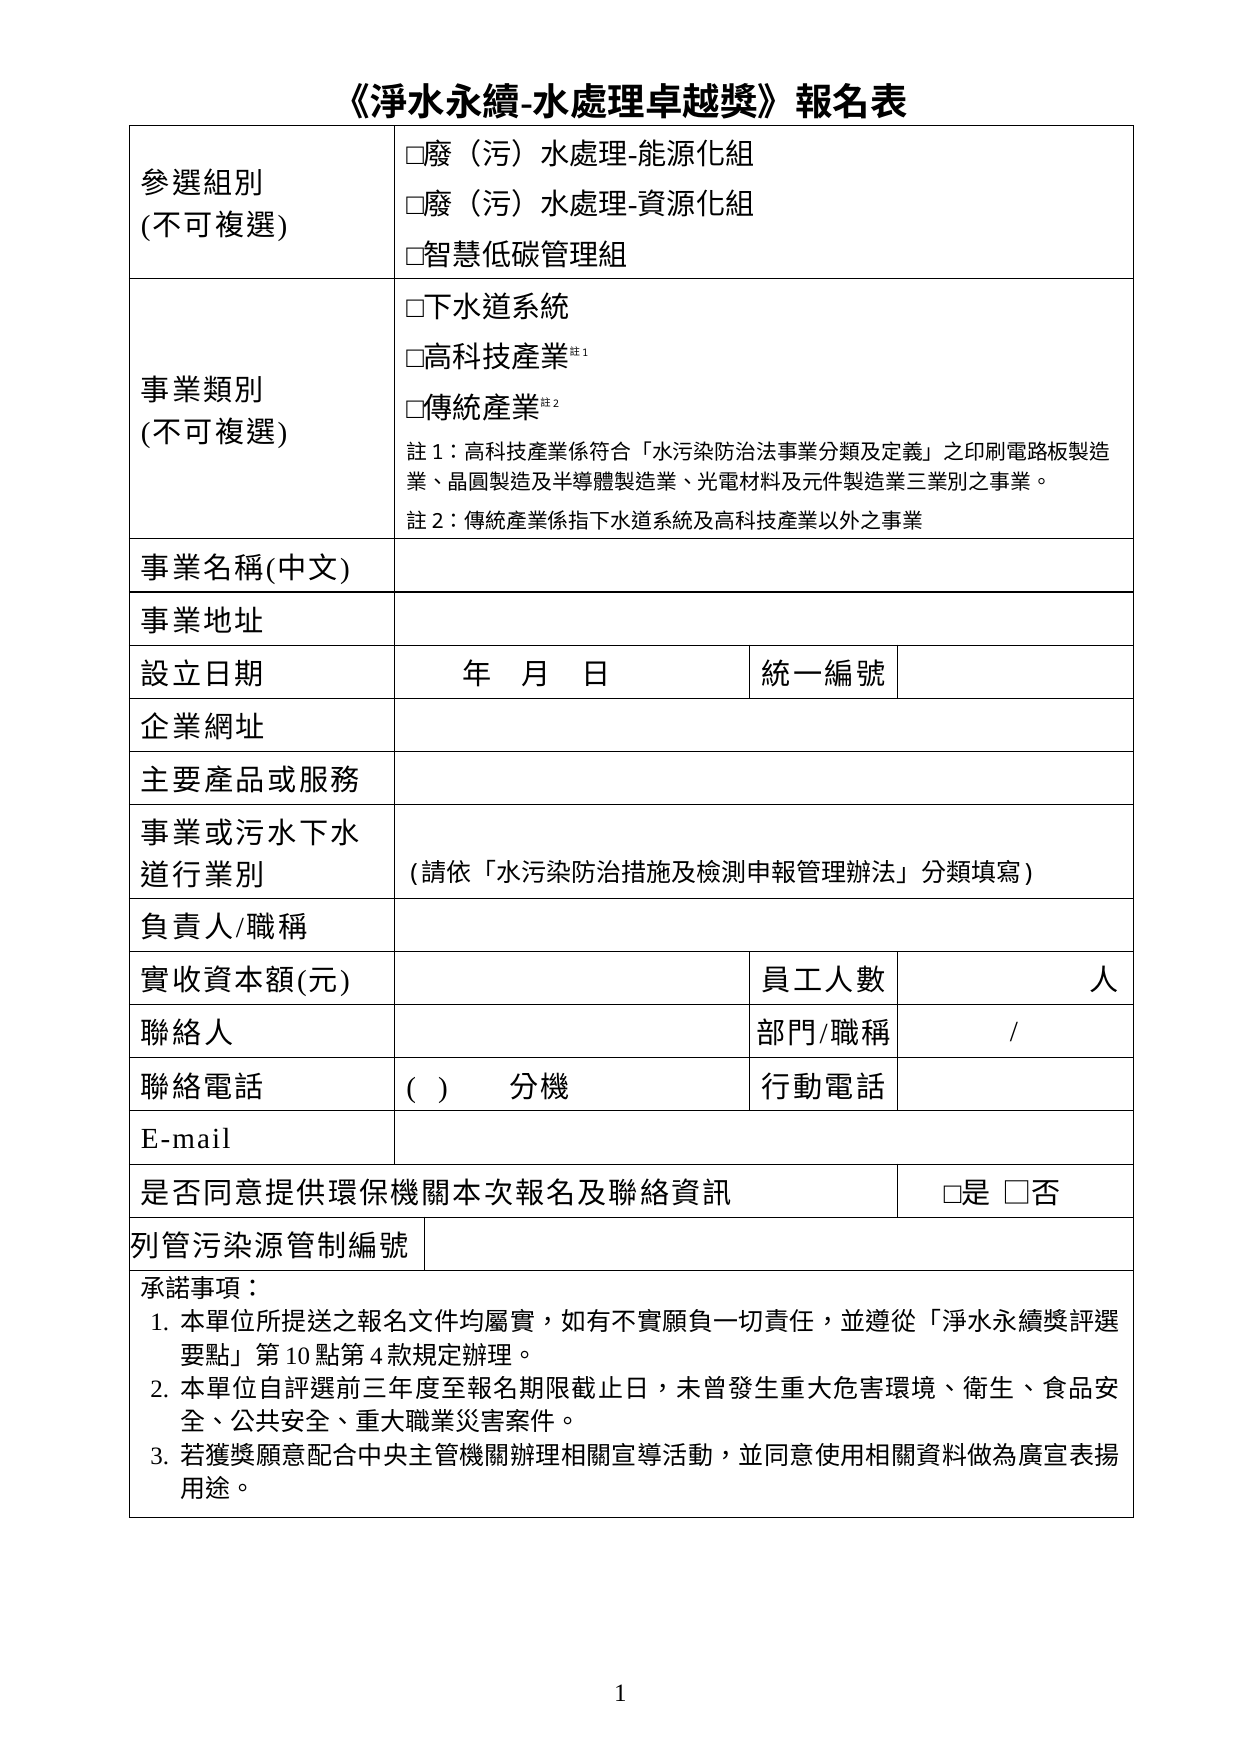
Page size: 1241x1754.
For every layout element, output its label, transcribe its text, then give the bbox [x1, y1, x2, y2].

table_cell □是 □否 [898, 1165, 1133, 1217]
table_cell [395, 1111, 1133, 1163]
table_cell [425, 1218, 1133, 1270]
table_cell / [898, 1005, 1133, 1057]
table_cell [898, 646, 1133, 698]
table_cell [395, 1005, 749, 1057]
table_cell 部門/職稱 [750, 1005, 897, 1057]
table_cell [395, 899, 1133, 951]
table_cell 事業或污水下水道行業別 [130, 805, 394, 898]
table_cell 列管污染源管制編號 [130, 1218, 424, 1270]
table_cell [395, 593, 1133, 644]
table_cell 實收資本額(元) [130, 952, 394, 1004]
table_cell 事業地址 [130, 593, 394, 644]
table_cell [898, 1058, 1133, 1110]
table_cell [395, 752, 1133, 804]
table_cell [395, 699, 1133, 751]
table_cell [395, 539, 1133, 591]
table_cell 員工人數 [750, 952, 897, 1004]
table_cell 聯絡人 [130, 1005, 394, 1057]
table_cell 人 [898, 952, 1133, 1004]
table_header 參選組別 (不可複選) [130, 126, 394, 278]
table_cell 設立日期 [130, 646, 394, 698]
table_cell 企業網址 [130, 699, 394, 751]
table_cell 事業類別 (不可複選) [130, 279, 394, 538]
table_cell □下水道系統 □高科技產業註1 □傳統產業註2 註1：高科技產業係符合「水污染防治法事業分類及定義」之印刷電路板製造業、晶圓製造及半導體製造業、光電材料及元件製造業三業別之事業。 註2：傳統產業係指下水道系統及高科技產業以外之事業 [395, 279, 1133, 538]
table_cell 事業名稱(中文) [130, 539, 394, 591]
table_cell 聯絡電話 [130, 1058, 394, 1110]
table_cell 負責人/職稱 [130, 899, 394, 951]
table_cell 統一編號 [750, 646, 897, 698]
table_cell 主要產品或服務 [130, 752, 394, 804]
table_cell 行動電話 [750, 1058, 897, 1110]
table_cell [395, 952, 749, 1004]
table_header □廢（污）水處理-能源化組 □廢（污）水處理-資源化組 □智慧低碳管理組 [395, 126, 1133, 278]
text 《淨水永續-水處理卓越獎》報名表 [118, 75, 1122, 125]
table_cell 承諾事項： 本單位所提送之報名文件均屬實，如有不實願負一切責任，並遵從「淨水永續獎評選要點」第10點第4款規定辦理。 本單位自評選前三年度至報名期限截止日，未曾發生重大危害環境、衛生、食品安全、公共安全、重大職業災害案件。 若獲獎願意配合中央主管機關辦理相關宣導活動，並同意使用相關資料做為廣宣表揚用途。 [130, 1271, 1133, 1517]
table_cell 是否同意提供環保機關本次報名及聯絡資訊 [130, 1165, 897, 1217]
table_cell ( ) 分機 [395, 1058, 749, 1110]
table_cell (請依「水污染防治措施及檢測申報管理辦法」分類填寫) [395, 805, 1133, 898]
table_cell 年 月 日 [395, 646, 749, 698]
table_cell E-mail [130, 1111, 394, 1163]
